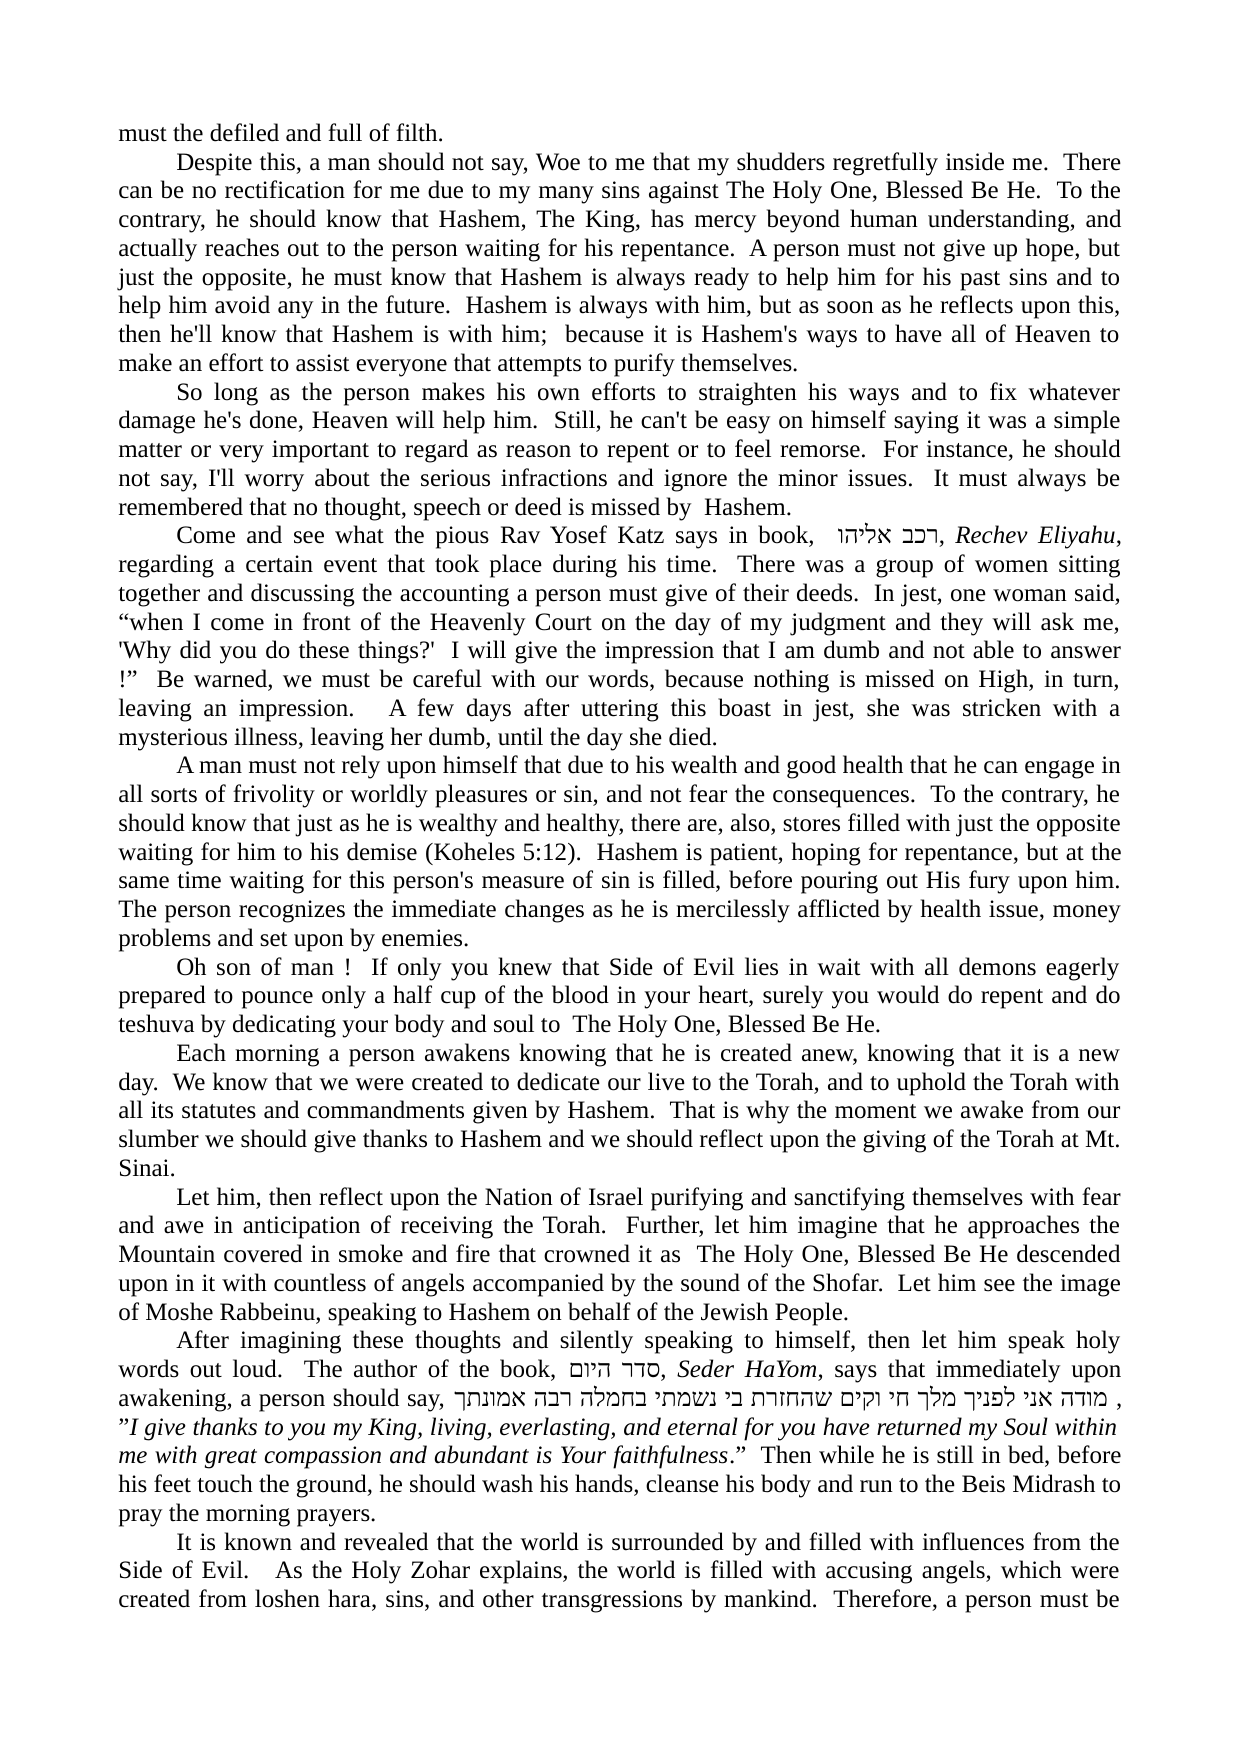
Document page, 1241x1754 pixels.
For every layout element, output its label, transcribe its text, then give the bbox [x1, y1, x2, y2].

text A man must not rely upon himself that due to his wealth and good health that he can engage in all sorts of frivolity or worldly pleasures or sin, and not fear the consequences. To the contrary, he should know that just as he is wealthy and healthy, there are, also, stores filled with just the opposite waiting for him to his demise (Koheles 5:12). Hashem is patient, hoping for repentance, but at the same time waiting for this person's measure of sin is filled, before pouring out His fury upon him. The person recognizes the immediate changes as he is mercilessly afflicted by health issue, money problems and set upon by enemies. [118, 751, 1122, 952]
text Come and see what the pious Rav Yosef Katz says in book, רכב אליהו, Rechev Eliyahu, regarding a certain event that took place during his time. There was a group of women sitting together and discussing the accounting a person must give of their deeds. In jest, one woman said, “when I come in front of the Heavenly Court on the day of my judgment and they will ask me, 'Why did you do these things?' I will give the impression that I am dumb and not able to answer !” Be warned, we must be careful with our words, because nothing is missed on High, in turn, leaving an impression. A few days after uttering this boast in jest, she was stricken with a mysterious illness, leaving her dumb, until the day she died. [118, 521, 1122, 751]
text After imagining these thoughts and silently speaking to himself, then let him speak holy words out loud. The author of the book, סדר היום, Seder HaYom, says that immediately upon awakening, a person should say, מודה אני לפניך מלך חי וקים שהחזרת בי נשמתי בחמלה רבה אמונתך , ”I give thanks to you my King, living, everlasting, and eternal for you have returned my Soul within me with great compassion and abundant is Your faithfulness.” Then while he is still in bed, before his feet touch the ground, he should wash his hands, cleanse his body and run to the Beis Midrash to pray the morning prayers. [118, 1326, 1122, 1527]
text Despite this, a man should not say, Woe to me that my shudders regretfully inside me. There can be no rectification for me due to my many sins against The Holy One, Blessed Be He. To the contrary, he should know that Hashem, The King, has mercy beyond human understanding, and actually reaches out to the person waiting for his repentance. A person must not give up hope, but just the opposite, he must know that Hashem is always ready to help him for his past sins and to help him avoid any in the future. Hashem is always with him, but as soon as he reflects upon this, then he'll know that Hashem is with him; because it is Hashem's ways to have all of Heaven to make an effort to assist everyone that attempts to purify themselves. [118, 147, 1122, 377]
text It is known and revealed that the world is surrounded by and filled with influences from the Side of Evil. As the Holy Zohar explains, the world is filled with accusing angels, which were created from loshen hara, sins, and other transgressions by mankind. Therefore, a person must be careful lest these accusing angels cling to him as he goes to the synagogue. As he leaves his house, and he kisses his mezuza, he should think of the Shechina on the rightside and remind himself that evil lurks on the left, which is the Side of Evil, because “sin crouches at the opening.” As Koheles stated: “the heart of the wise is to his right.” The mezuzah is not only the side of the Shechina, but Rachel Immeinu as well as we see from the verse that “sin crouches as the opening” - לפתח חטאת רבץ Rachel (רחל) Immeinu has her name hidden in the first letter of each word, which shows us that Rachel is protecting us. Due to the fact that evil is lurking in the doorway, blocking man's path, it is because Hashem's Holy name is inscribed on the mezuzah that gives him the strength to leave his house. [118, 1527, 1122, 1613]
text Each morning a person awakens knowing that he is created anew, knowing that it is a new day. We know that we were created to dedicate our live to the Torah, and to uphold the Torah with all its statutes and commandments given by Hashem. That is why the moment we awake from our slumber we should give thanks to Hashem and we should reflect upon the giving of the Torah at Mt. Sinai. [118, 1038, 1122, 1182]
text Oh son of man ! If only you knew that Side of Evil lies in wait with all demons eagerly prepared to pounce only a half cup of the blood in your heart, surely you would do repent and do teshuva by dedicating your body and soul to The Holy One, Blessed Be He. [118, 952, 1122, 1038]
text must the defiled and full of filth. [118, 118, 1122, 147]
text Let him, then reflect upon the Nation of Israel purifying and sanctifying themselves with fear and awe in anticipation of receiving the Torah. Further, let him imagine that he approaches the Mountain covered in smoke and fire that crowned it as The Holy One, Blessed Be He descended upon in it with countless of angels accompanied by the sound of the Shofar. Let him see the image of Moshe Rabbeinu, speaking to Hashem on behalf of the Jewish People. [118, 1182, 1122, 1326]
text So long as the person makes his own efforts to straighten his ways and to fix whatever damage he's done, Heaven will help him. Still, he can't be easy on himself saying it was a simple matter or very important to regard as reason to repent or to feel remorse. For instance, he should not say, I'll worry about the serious infractions and ignore the minor issues. It must always be remembered that no thought, speech or deed is missed by Hashem. [118, 377, 1122, 521]
